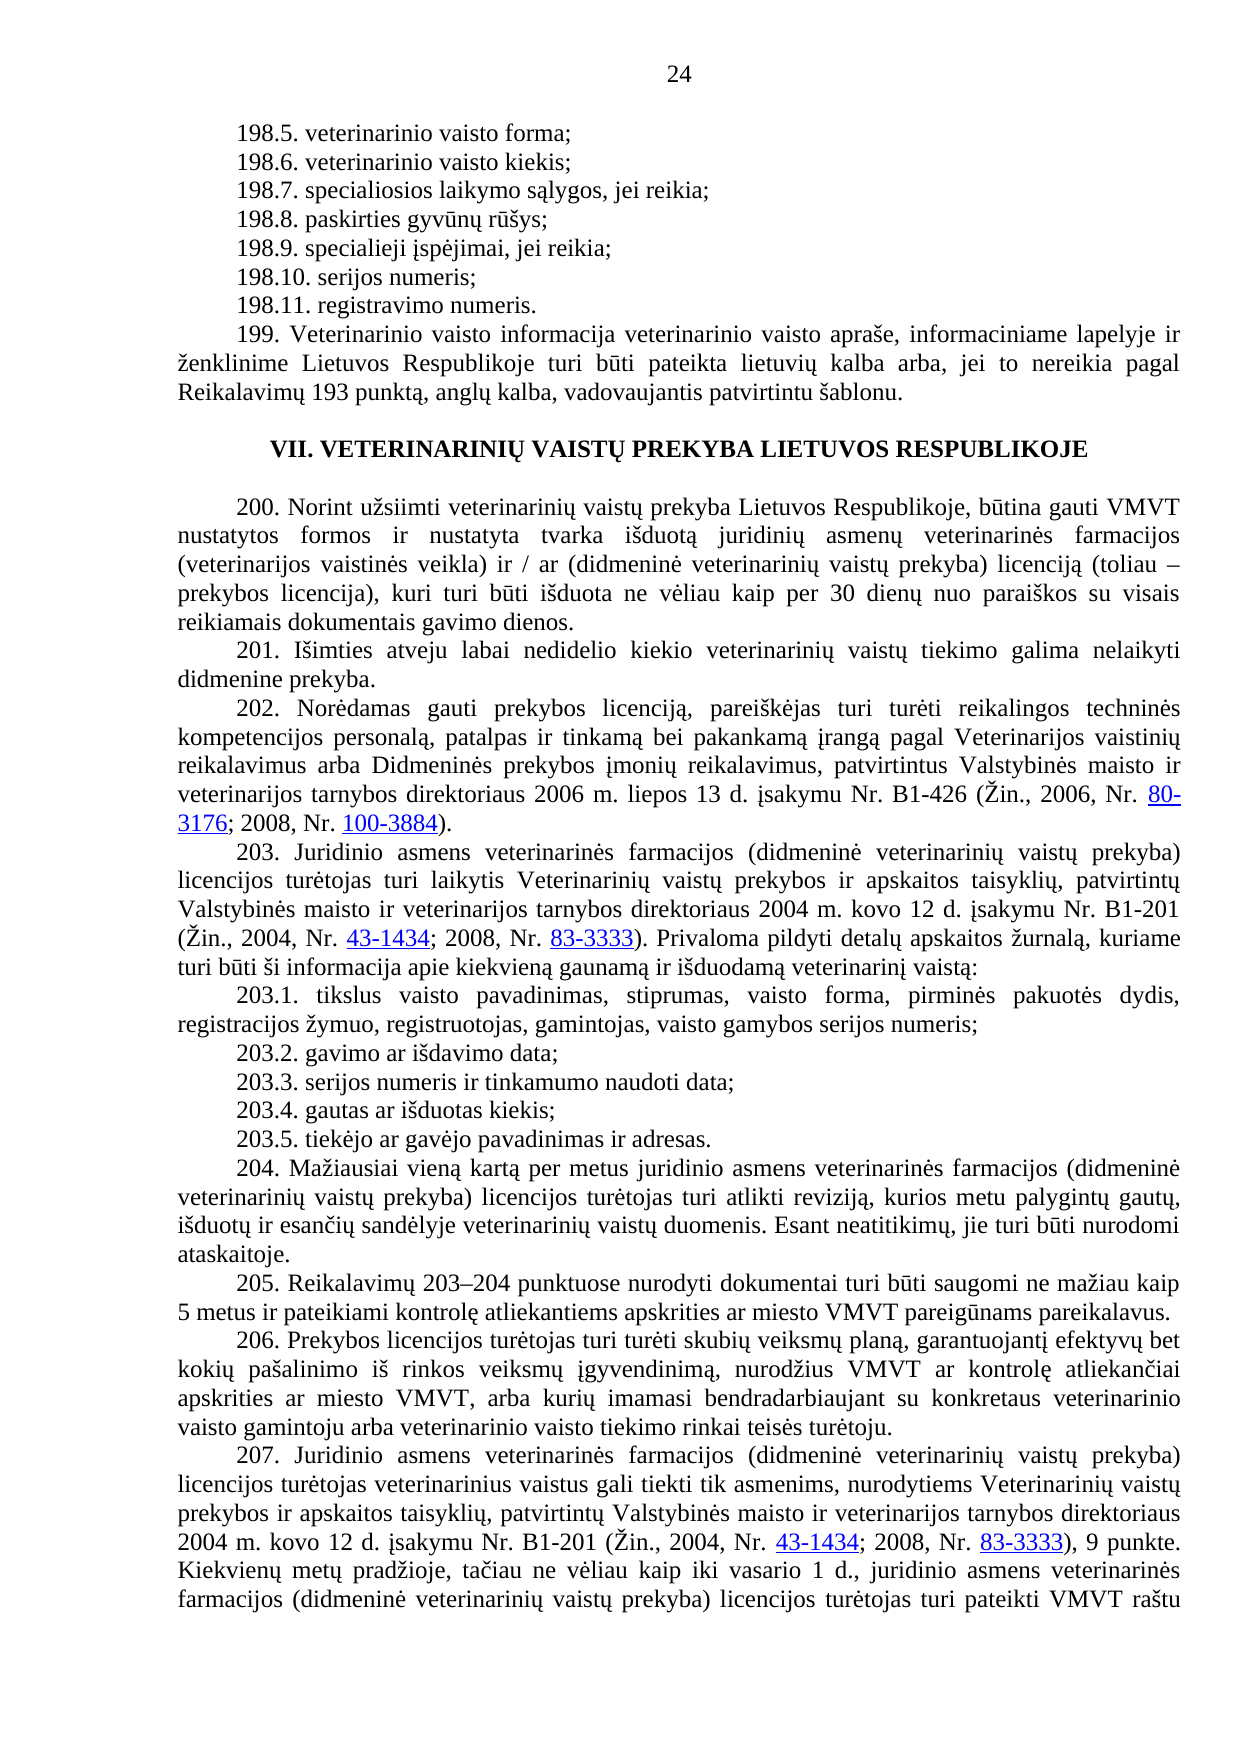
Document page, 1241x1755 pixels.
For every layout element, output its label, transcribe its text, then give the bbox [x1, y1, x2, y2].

text 198.10. serijos numeris; [177, 262, 1181, 291]
text 198.8. paskirties gyvūnų rūšys; [177, 204, 1181, 233]
text 200. Norint užsiimti veterinarinių vaistų prekyba Lietuvos Respublikoje, būtina gauti VMVT nustatytos formos ir nustatyta tvarka išduotą juridinių asmenų veterinarinės farmacijos (veterinarijos vaistinės veikla) ir / ar (didmeninė veterinarinių vaistų prekyba) licenciją (toliau – prekybos licencija), kuri turi būti išduota ne vėliau kaip per 30 dienų nuo paraiškos su visais reikiamais dokumentais gavimo dienos. [177, 492, 1181, 636]
text 203. Juridinio asmens veterinarinės farmacijos (didmeninė veterinarinių vaistų prekyba) licencijos turėtojas turi laikytis Veterinarinių vaistų prekybos ir apskaitos taisyklių, patvirtintų Valstybinės maisto ir veterinarijos tarnybos direktoriaus 2004 m. kovo 12 d. įsakymu Nr. B1-201 (Žin., 2004, Nr. 43-1434; 2008, Nr. 83-3333). Privaloma pildyti detalų apskaitos žurnalą, kuriame turi būti ši informacija apie kiekvieną gaunamą ir išduodamą veterinarinį vaistą: [177, 837, 1181, 981]
text VII. VETERINARINIŲ VAISTŲ PREKYBA LIETUVOS RESPUBLIKOJE [177, 434, 1181, 463]
text 198.9. specialieji įspėjimai, jei reikia; [177, 233, 1181, 262]
text 198.7. specialiosios laikymo sąlygos, jei reikia; [177, 176, 1181, 204]
text 202. Norėdamas gauti prekybos licenciją, pareiškėjas turi turėti reikalingos techninės kompetencijos personalą, patalpas ir tinkamą bei pakankamą įrangą pagal Veterinarijos vaistinių reikalavimus arba Didmeninės prekybos įmonių reikalavimus, patvirtintus Valstybinės maisto ir veterinarijos tarnybos direktoriaus 2006 m. liepos 13 d. įsakymu Nr. B1-426 (Žin., 2006, Nr. 80-3176; 2008, Nr. 100-3884). [177, 693, 1181, 837]
text 206. Prekybos licencijos turėtojas turi turėti skubių veiksmų planą, garantuojantį efektyvų bet kokių pašalinimo iš rinkos veiksmų įgyvendinimą, nurodžius VMVT ar kontrolę atliekančiai apskrities ar miesto VMVT, arba kurių imamasi bendradarbiaujant su konkretaus veterinarinio vaisto gamintoju arba veterinarinio vaisto tiekimo rinkai teisės turėtoju. [177, 1326, 1181, 1441]
text 207. Juridinio asmens veterinarinės farmacijos (didmeninė veterinarinių vaistų prekyba) licencijos turėtojas veterinarinius vaistus gali tiekti tik asmenims, nurodytiems Veterinarinių vaistų prekybos ir apskaitos taisyklių, patvirtintų Valstybinės maisto ir veterinarijos tarnybos direktoriaus 2004 m. kovo 12 d. įsakymu Nr. B1-201 (Žin., 2004, Nr. 43-1434; 2008, Nr. 83-3333), 9 punkte. Kiekvienų metų pradžioje, tačiau ne vėliau kaip iki vasario 1 d., juridinio asmens veterinarinės farmacijos (didmeninė veterinarinių vaistų prekyba) licencijos turėtojas turi pateikti VMVT raštu [177, 1441, 1181, 1613]
text 198.6. veterinarinio vaisto kiekis; [177, 147, 1181, 176]
text 204. Mažiausiai vieną kartą per metus juridinio asmens veterinarinės farmacijos (didmeninė veterinarinių vaistų prekyba) licencijos turėtojas turi atlikti reviziją, kurios metu palygintų gautų, išduotų ir esančių sandėlyje veterinarinių vaistų duomenis. Esant neatitikimų, jie turi būti nurodomi ataskaitoje. [177, 1153, 1181, 1268]
text 203.3. serijos numeris ir tinkamumo naudoti data; [177, 1067, 1181, 1096]
text 203.5. tiekėjo ar gavėjo pavadinimas ir adresas. [177, 1124, 1181, 1153]
text 203.1. tikslus vaisto pavadinimas, stiprumas, vaisto forma, pirminės pakuotės dydis, registracijos žymuo, registruotojas, gamintojas, vaisto gamybos serijos numeris; [177, 981, 1181, 1038]
text 198.5. veterinarinio vaisto forma; [177, 118, 1181, 147]
text 203.4. gautas ar išduotas kiekis; [177, 1096, 1181, 1124]
text 198.11. registravimo numeris. [177, 291, 1181, 319]
text 205. Reikalavimų 203–204 punktuose nurodyti dokumentai turi būti saugomi ne mažiau kaip 5 metus ir pateikiami kontrolę atliekantiems apskrities ar miesto VMVT pareigūnams pareikalavus. [177, 1268, 1181, 1326]
text 199. Veterinarinio vaisto informacija veterinarinio vaisto apraše, informaciniame lapelyje ir ženklinime Lietuvos Respublikoje turi būti pateikta lietuvių kalba arba, jei to nereikia pagal Reikalavimų 193 punktą, anglų kalba, vadovaujantis patvirtintu šablonu. [177, 319, 1181, 406]
text 203.2. gavimo ar išdavimo data; [177, 1038, 1181, 1067]
text 201. Išimties atveju labai nedidelio kiekio veterinarinių vaistų tiekimo galima nelaikyti didmenine prekyba. [177, 636, 1181, 693]
